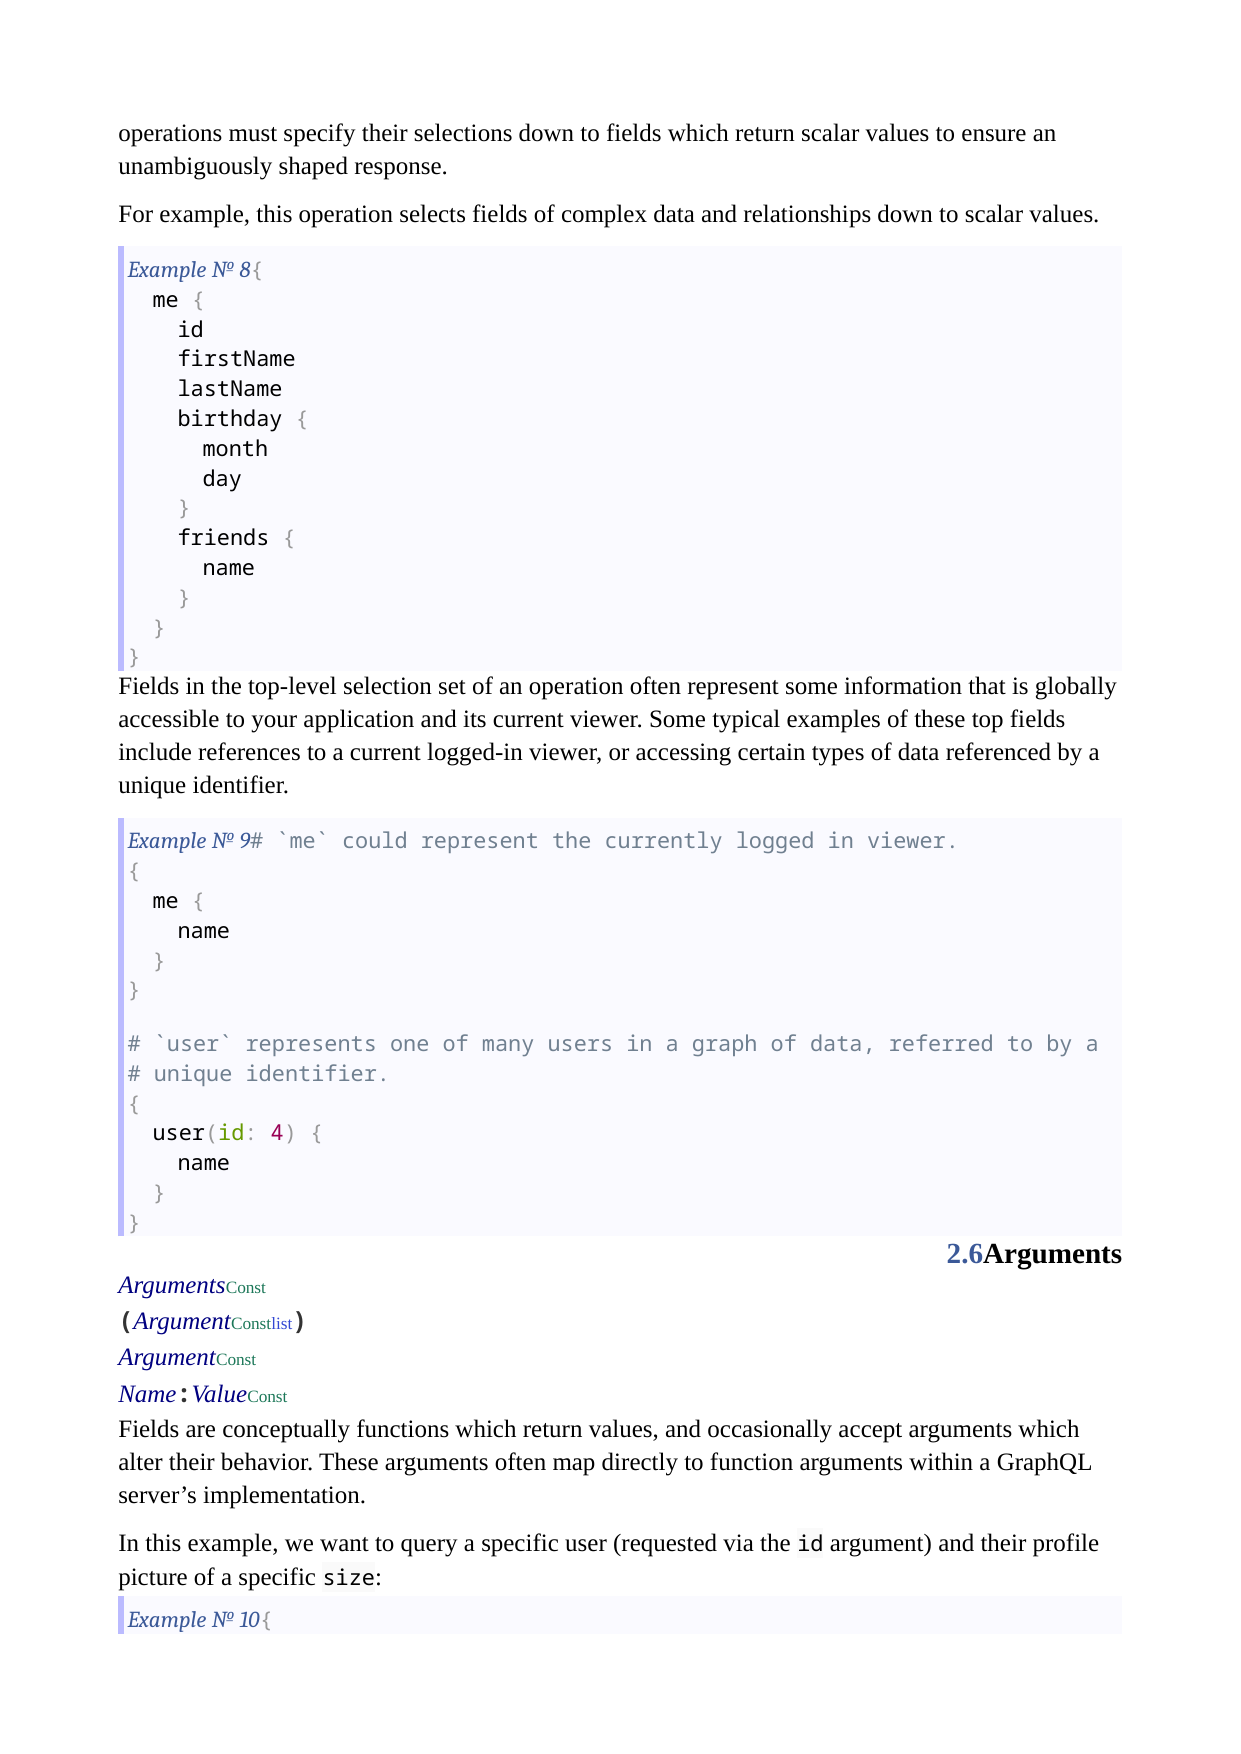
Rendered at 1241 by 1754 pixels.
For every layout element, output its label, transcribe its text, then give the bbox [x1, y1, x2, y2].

text Name:ValueConst [118, 1375, 1122, 1409]
text Fields are conceptually functions which return values, and occasionally accept arguments which alter their behavior. These arguments often map directly to function arguments within a GraphQL server’s implementation. [118, 1414, 1122, 1509]
text name [124, 1147, 1122, 1177]
text } [124, 945, 1122, 974]
text In this example, we want to query a specific user (requested via the id argument) and their profile picture of a specific size: [118, 1528, 1122, 1592]
text Example № 10{ [124, 1596, 1122, 1634]
text user(id: 4) { [124, 1117, 1122, 1147]
text } [124, 612, 1122, 641]
text Fields in the top‐level selection set of an operation often represent some information that is globally accessible to your application and its current viewer. Some typical examples of these top fields include references to a current logged‐in viewer, or accessing certain types of data referenced by a unique identifier. [118, 671, 1122, 799]
text name [124, 915, 1122, 945]
text friends { [124, 522, 1122, 552]
text } [124, 641, 1122, 671]
text day [124, 463, 1122, 492]
text birthday { [124, 403, 1122, 433]
text ArgumentsConst [118, 1270, 1122, 1299]
text Example № 9# `me` could represent the currently logged in viewer. [124, 818, 1122, 855]
text operations must specify their selections down to fields which return scalar values to ensure an unambiguously shaped response. [118, 118, 1122, 180]
text me { [124, 885, 1122, 915]
text name [124, 552, 1122, 582]
text firstName [124, 343, 1122, 373]
text } [124, 492, 1122, 522]
text { [124, 1087, 1122, 1117]
text Example № 8{ [124, 246, 1122, 284]
text # `user` represents one of many users in a graph of data, referred to by a [124, 1028, 1122, 1058]
text me { [124, 284, 1122, 314]
text { [124, 855, 1122, 885]
text } [124, 1207, 1122, 1236]
text (ArgumentConstlist) [118, 1303, 1122, 1337]
text month [124, 433, 1122, 463]
text } [124, 582, 1122, 612]
text # unique identifier. [124, 1058, 1122, 1087]
text ArgumentConst [118, 1342, 1122, 1371]
text id [124, 314, 1122, 343]
subtitle 2.6Arguments [118, 1236, 1122, 1270]
text } [124, 1177, 1122, 1207]
text } [124, 974, 1122, 1004]
text lastName [124, 373, 1122, 403]
text For example, this operation selects fields of complex data and relationships down to scalar values. [118, 199, 1122, 227]
